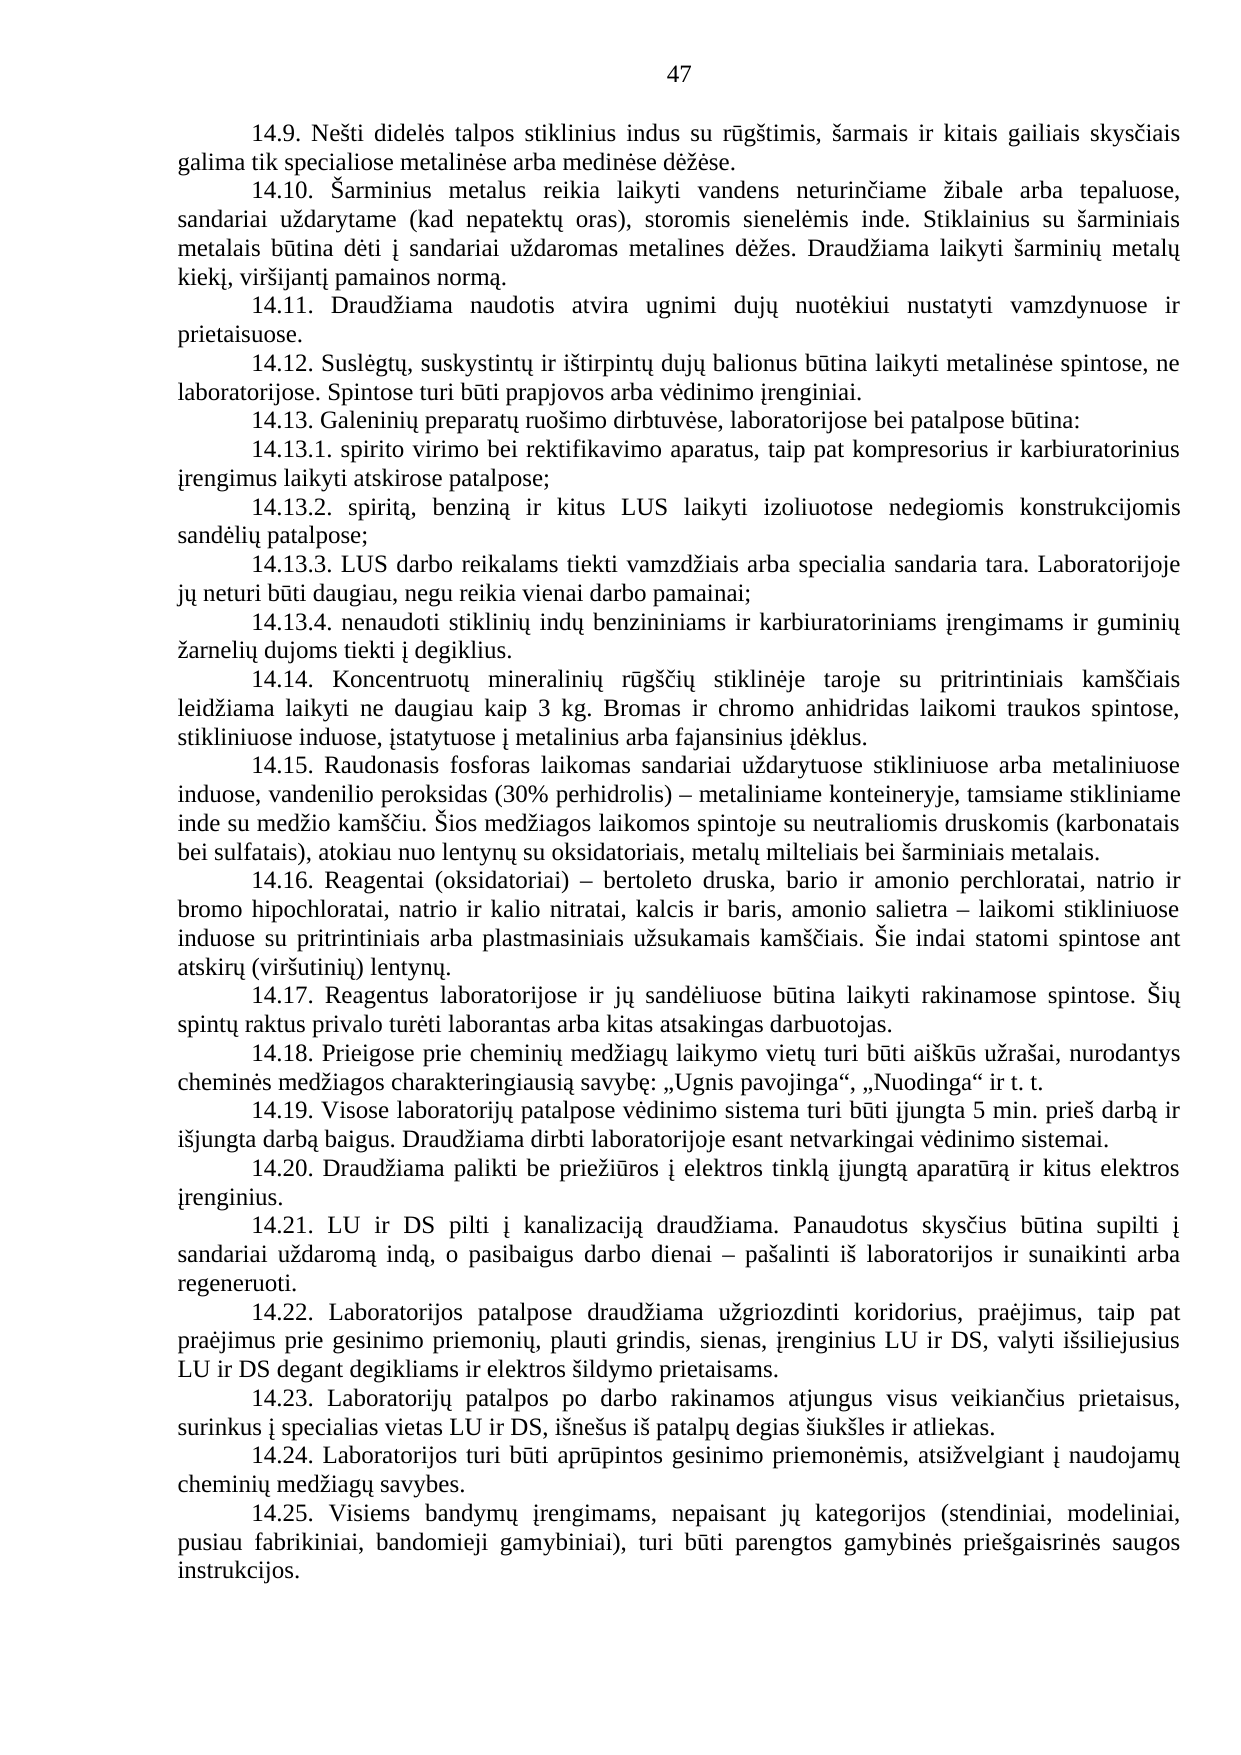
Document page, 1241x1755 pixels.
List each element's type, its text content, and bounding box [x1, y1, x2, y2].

text 14.16. Reagentai (oksidatoriai) – bertoleto druska, bario ir amonio perchloratai, natrio ir bromo hipochloratai, natrio ir kalio nitratai, kalcis ir baris, amonio salietra – laikomi stikliniuose induose su pritrintiniais arba plastmasiniais užsukamais kamščiais. Šie indai statomi spintose ant atskirų (viršutinių) lentynų. [177, 866, 1181, 981]
text 14.19. Visose laboratorijų patalpose vėdinimo sistema turi būti įjungta 5 min. prieš darbą ir išjungta darbą baigus. Draudžiama dirbti laboratorijoje esant netvarkingai vėdinimo sistemai. [177, 1096, 1181, 1153]
text 14.11. Draudžiama naudotis atvira ugnimi dujų nuotėkiui nustatyti vamzdynuose ir prietaisuose. [177, 291, 1181, 348]
text 14.18. Prieigose prie cheminių medžiagų laikymo vietų turi būti aiškūs užrašai, nurodantys cheminės medžiagos charakteringiausią savybę: „Ugnis pavojinga“, „Nuodinga“ ir t. t. [177, 1038, 1181, 1096]
text 14.21. LU ir DS pilti į kanalizaciją draudžiama. Panaudotus skysčius būtina supilti į sandariai uždaromą indą, o pasibaigus darbo dienai – pašalinti iš laboratorijos ir sunaikinti arba regeneruoti. [177, 1211, 1181, 1297]
text 14.15. Raudonasis fosforas laikomas sandariai uždarytuose stikliniuose arba metaliniuose induose, vandenilio peroksidas (30% perhidrolis) – metaliniame konteineryje, tamsiame stikliniame inde su medžio kamščiu. Šios medžiagos laikomos spintoje su neutraliomis druskomis (karbonatais bei sulfatais), atokiau nuo lentynų su oksidatoriais, metalų milteliais bei šarminiais metalais. [177, 751, 1181, 866]
text 14.9. Nešti didelės talpos stiklinius indus su rūgštimis, šarmais ir kitais gailiais skysčiais galima tik specialiose metalinėse arba medinėse dėžėse. [177, 118, 1181, 176]
text 14.10. Šarminius metalus reikia laikyti vandens neturinčiame žibale arba tepaluose, sandariai uždarytame (kad nepatektų oras), storomis sienelėmis inde. Stiklainius su šarminiais metalais būtina dėti į sandariai uždaromas metalines dėžes. Draudžiama laikyti šarminių metalų kiekį, viršijantį pamainos normą. [177, 176, 1181, 291]
text 14.17. Reagentus laboratorijose ir jų sandėliuose būtina laikyti rakinamose spintose. Šių spintų raktus privalo turėti laborantas arba kitas atsakingas darbuotojas. [177, 981, 1181, 1038]
text 14.25. Visiems bandymų įrengimams, nepaisant jų kategorijos (stendiniai, modeliniai, pusiau fabrikiniai, bandomieji gamybiniai), turi būti parengtos gamybinės priešgaisrinės saugos instrukcijos. [177, 1498, 1181, 1584]
text 14.13.1. spirito virimo bei rektifikavimo aparatus, taip pat kompresorius ir karbiuratorinius įrengimus laikyti atskirose patalpose; [177, 434, 1181, 492]
text 14.13.2. spiritą, benziną ir kitus LUS laikyti izoliuotose nedegiomis konstrukcijomis sandėlių patalpose; [177, 492, 1181, 549]
text 14.13. Galeninių preparatų ruošimo dirbtuvėse, laboratorijose bei patalpose būtina: [177, 406, 1181, 434]
text 14.24. Laboratorijos turi būti aprūpintos gesinimo priemonėmis, atsižvelgiant į naudojamų cheminių medžiagų savybes. [177, 1441, 1181, 1498]
text 14.12. Suslėgtų, suskystintų ir ištirpintų dujų balionus būtina laikyti metalinėse spintose, ne laboratorijose. Spintose turi būti prapjovos arba vėdinimo įrenginiai. [177, 348, 1181, 406]
text 14.20. Draudžiama palikti be priežiūros į elektros tinklą įjungtą aparatūrą ir kitus elektros įrenginius. [177, 1153, 1181, 1211]
text 14.23. Laboratorijų patalpos po darbo rakinamos atjungus visus veikiančius prietaisus, surinkus į specialias vietas LU ir DS, išnešus iš patalpų degias šiukšles ir atliekas. [177, 1383, 1181, 1441]
text 14.22. Laboratorijos patalpose draudžiama užgriozdinti koridorius, praėjimus, taip pat praėjimus prie gesinimo priemonių, plauti grindis, sienas, įrenginius LU ir DS, valyti išsiliejusius LU ir DS degant degikliams ir elektros šildymo prietaisams. [177, 1297, 1181, 1383]
text 14.13.4. nenaudoti stiklinių indų benzininiams ir karbiuratoriniams įrengimams ir guminių žarnelių dujoms tiekti į degiklius. [177, 607, 1181, 664]
text 14.13.3. LUS darbo reikalams tiekti vamzdžiais arba specialia sandaria tara. Laboratorijoje jų neturi būti daugiau, negu reikia vienai darbo pamainai; [177, 549, 1181, 607]
text 14.14. Koncentruotų mineralinių rūgščių stiklinėje taroje su pritrintiniais kamščiais leidžiama laikyti ne daugiau kaip 3 kg. Bromas ir chromo anhidridas laikomi traukos spintose, stikliniuose induose, įstatytuose į metalinius arba fajansinius įdėklus. [177, 664, 1181, 751]
